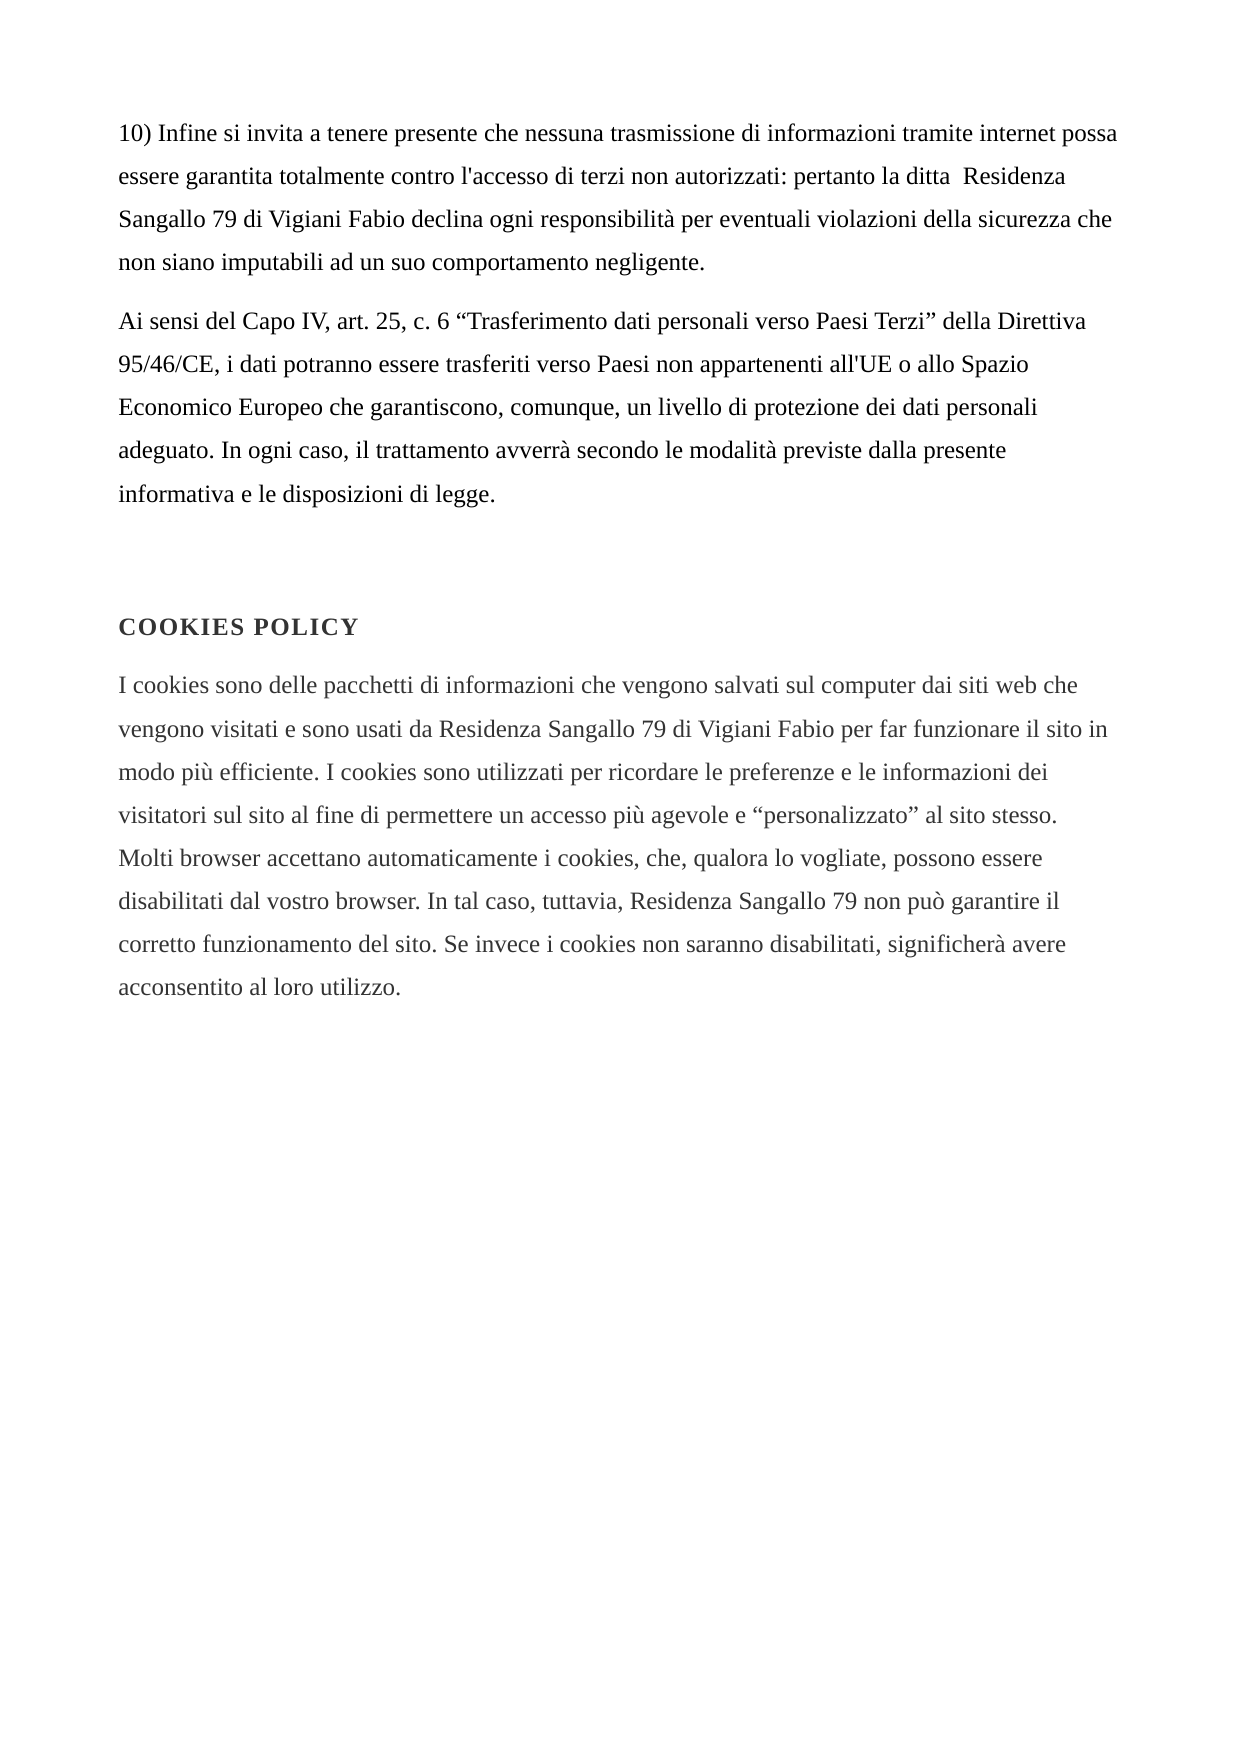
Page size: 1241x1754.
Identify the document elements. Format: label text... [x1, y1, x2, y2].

list Ai sensi del Capo IV, art. 25, c. 6 “Trasferimento dati personali verso Paesi Terzi” della Direttiva 95/46/CE, i dati potranno essere trasferiti verso Paesi non appartenenti all'UE o allo Spazio Economico Europeo che garantiscono, comunque, un livello di protezione dei dati personali adeguato. In ogni caso, il trattamento avverrà secondo le modalità previste dalla presente informativa e le disposizioni di legge. [118, 306, 1122, 507]
text Molti browser accettano automaticamente i cookies, che, qualora lo vogliate, possono essere disabilitati dal vostro browser. In tal caso, tuttavia, Residenza Sangallo 79 non può garantire il corretto funzionamento del sito. Se invece i cookies non saranno disabilitati, significherà avere acconsentito al loro utilizzo. [118, 843, 1122, 1001]
text I cookies sono delle pacchetti di informazioni che vengono salvati sul computer dai siti web che vengono visitati e sono usati da Residenza Sangallo 79 di Vigiani Fabio per far funzionare il sito in modo più efficiente. I cookies sono utilizzati per ricordare le preferenze e le informazioni dei visitatori sul sito al fine di permettere un accesso più agevole e “personalizzato” al sito stesso. [118, 671, 1122, 829]
subtitle COOKIES POLICY [118, 612, 1122, 641]
list 10) Infine si invita a tenere presente che nessuna trasmissione di informazioni tramite internet possa essere garantita totalmente contro l'accesso di terzi non autorizzati: pertanto la ditta Residenza Sangallo 79 di Vigiani Fabio declina ogni responsibilità per eventuali violazioni della sicurezza che non siano imputabili ad un suo comportamento negligente. [118, 118, 1122, 276]
